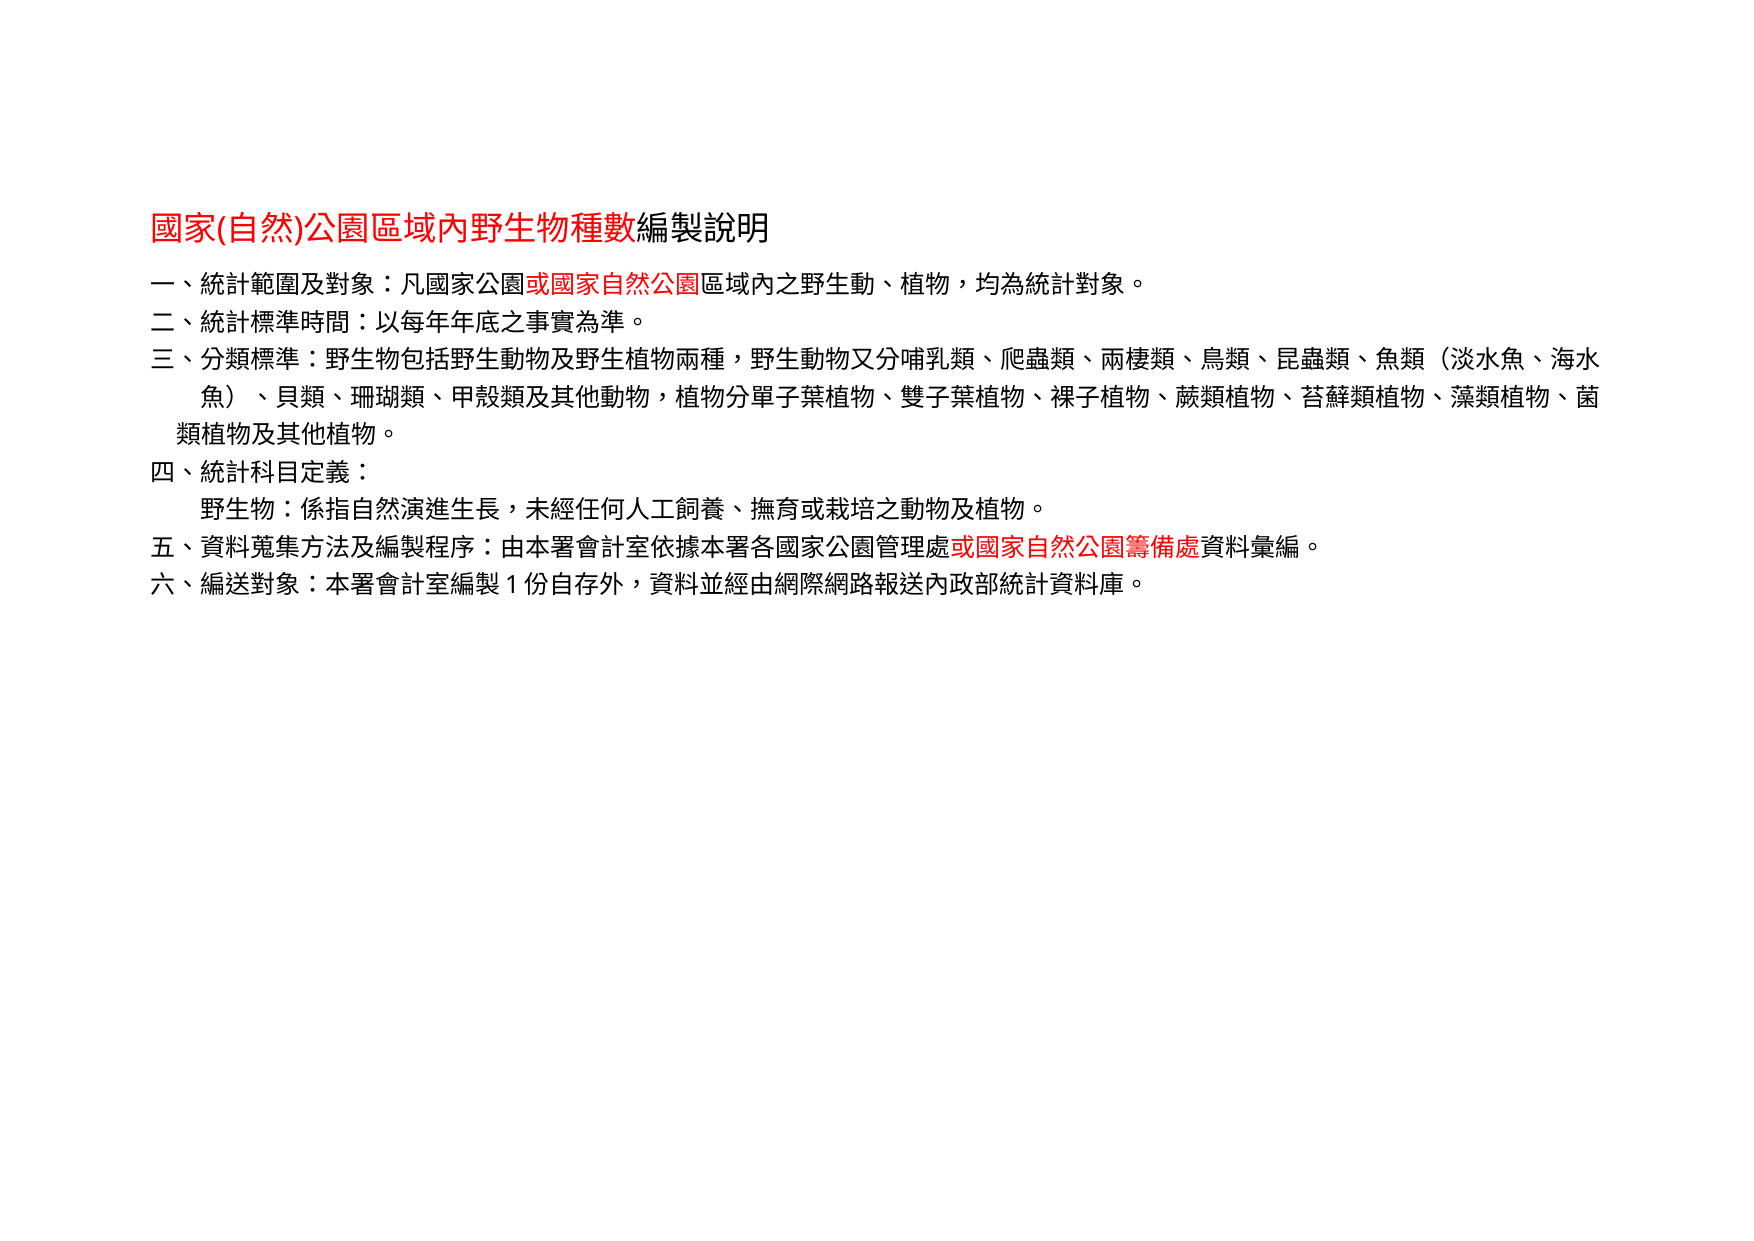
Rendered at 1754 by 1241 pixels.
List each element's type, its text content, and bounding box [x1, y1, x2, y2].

text 三、分類標準：野生物包括野生動物及野生植物兩種，野生動物又分哺乳類、爬蟲類、兩棲類、鳥類、昆蟲類、魚類（淡水魚、海水 [150, 339, 1604, 376]
text 五、資料蒐集方法及編製程序：由本署會計室依據本署各國家公園管理處或國家自然公園籌備處資料彙編。 [150, 526, 1604, 564]
text 國家(自然)公園區域內野生物種數編製說明 [150, 189, 1604, 264]
text 魚）、貝類、珊瑚類、甲殼類及其他動物，植物分單子葉植物、雙子葉植物、裸子植物、蕨類植物、苔蘚類植物、藻類植物、菌 [150, 376, 1604, 414]
text 二、統計標準時間：以每年年底之事實為準。 [150, 301, 1604, 339]
text 六、編送對象：本署會計室編製1份自存外，資料並經由網際網路報送內政部統計資料庫。 [150, 564, 1604, 601]
text 四、統計科目定義： [150, 451, 1604, 489]
text 類植物及其他植物。 [150, 414, 1604, 451]
text 一、統計範圍及對象：凡國家公園或國家自然公園區域內之野生動、植物，均為統計對象。 [150, 264, 1604, 301]
text 野生物：係指自然演進生長，未經任何人工飼養、撫育或栽培之動物及植物。 [150, 489, 1604, 526]
